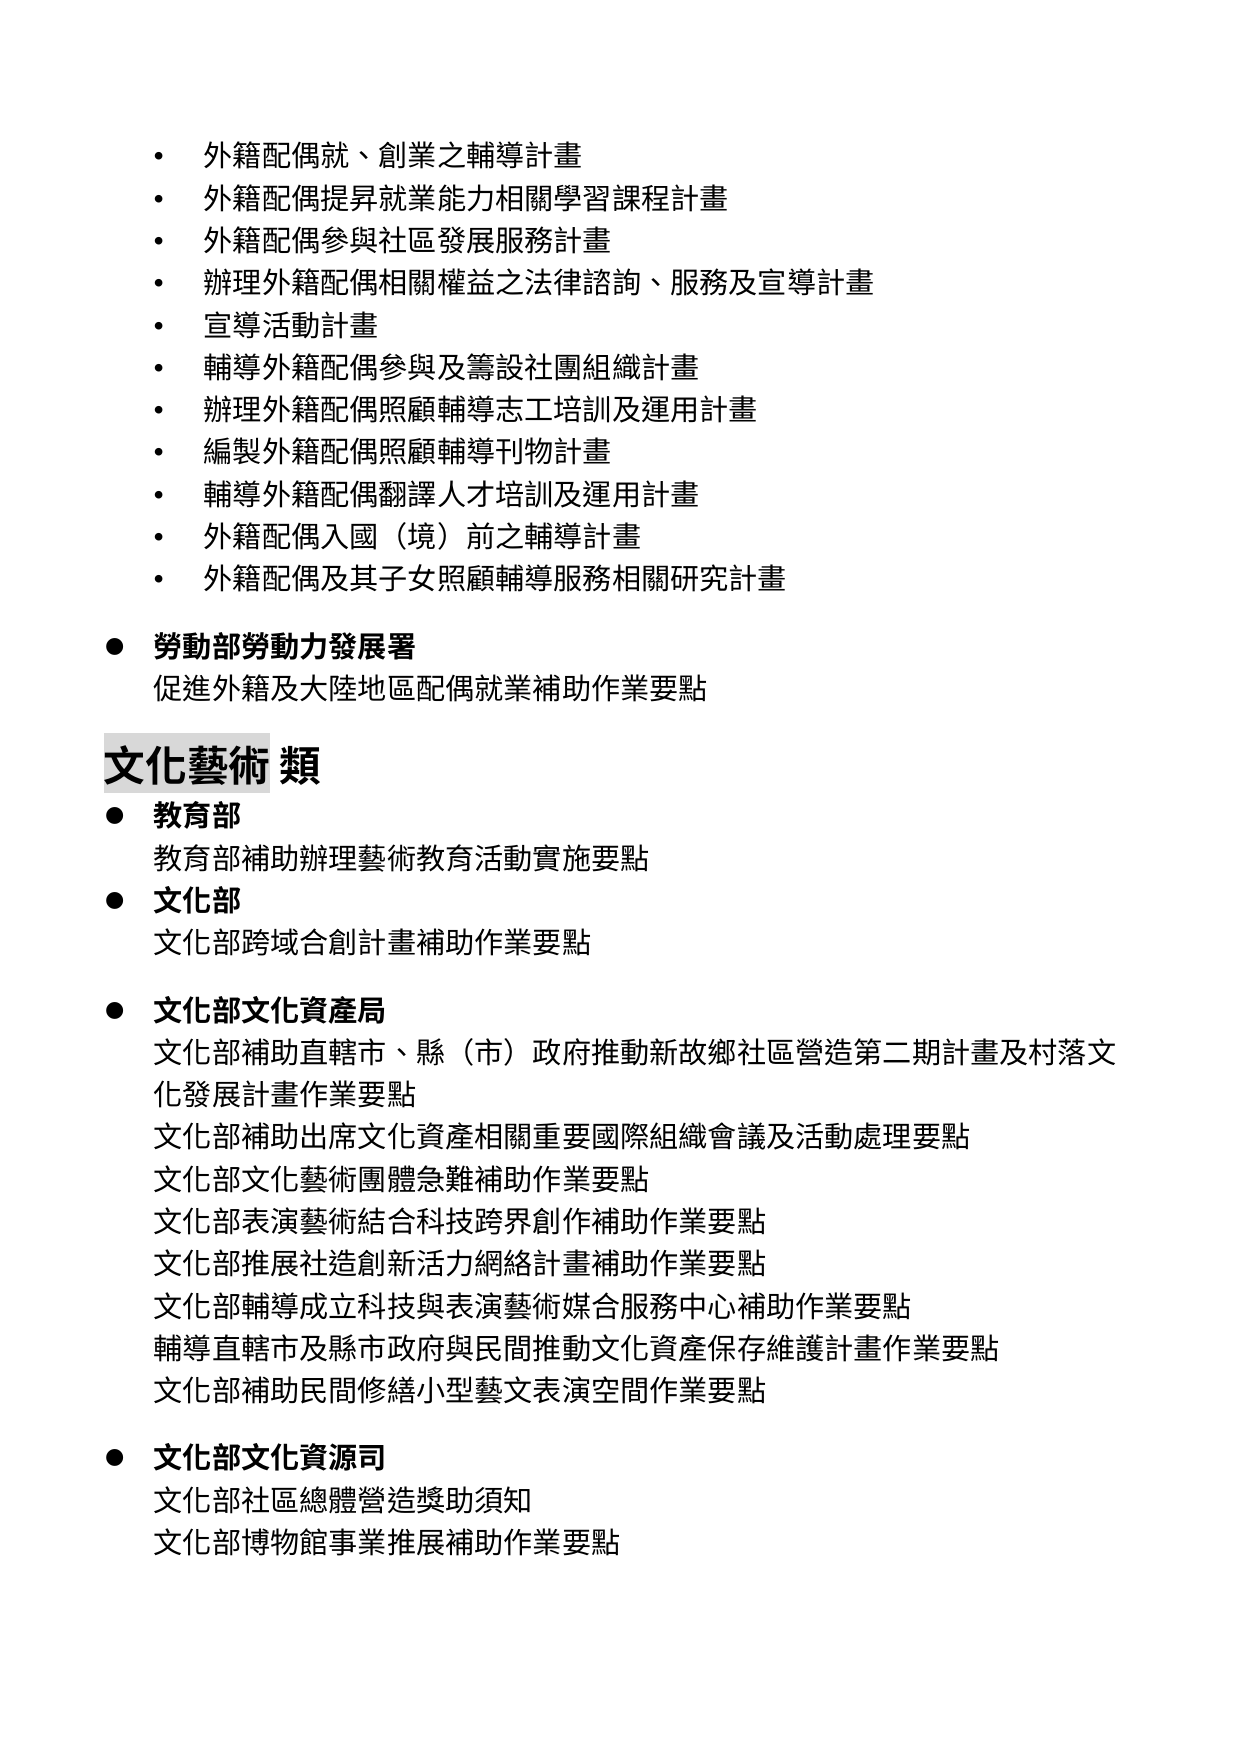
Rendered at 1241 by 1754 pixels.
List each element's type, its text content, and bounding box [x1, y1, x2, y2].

list 文化部博物館事業推展補助作業要點 [153, 1520, 1137, 1562]
list 輔導外籍配偶翻譯人才培訓及運用計畫 [153, 471, 1137, 513]
list 勞動部勞動力發展署 [103, 623, 1137, 665]
list 教育部 [103, 793, 1137, 835]
list 文化部社區總體營造獎助須知 [153, 1477, 1137, 1520]
list 文化部 [103, 878, 1137, 920]
list 文化部跨域合創計畫補助作業要點 [153, 920, 1137, 962]
list 文化部推展社造創新活力網絡計畫補助作業要點 [153, 1241, 1137, 1283]
list 教育部補助辦理藝術教育活動實施要點 [153, 835, 1137, 878]
list 文化部表演藝術結合科技跨界創作補助作業要點 [153, 1199, 1137, 1241]
list 外籍配偶參與社區發展服務計畫 [153, 217, 1137, 260]
list 外籍配偶入國（境）前之輔導計畫 [153, 513, 1137, 556]
list 外籍配偶提昇就業能力相關學習課程計畫 [153, 175, 1137, 217]
list 外籍配偶就、創業之輔導計畫 [153, 133, 1137, 175]
list 辦理外籍配偶相關權益之法律諮詢、服務及宣導計畫 [153, 260, 1137, 302]
list 文化部文化藝術團體急難補助作業要點 [153, 1156, 1137, 1199]
list 編製外籍配偶照顧輔導刊物計畫 [153, 429, 1137, 471]
list 促進外籍及大陸地區配偶就業補助作業要點 [153, 665, 1137, 708]
list 外籍配偶及其子女照顧輔導服務相關研究計畫 [153, 556, 1137, 598]
list 輔導外籍配偶參與及籌設社團組織計畫 [153, 344, 1137, 387]
list 文化部輔導成立科技與表演藝術媒合服務中心補助作業要點 [153, 1283, 1137, 1326]
list 宣導活動計畫 [153, 302, 1137, 344]
list 輔導直轄市及縣市政府與民間推動文化資產保存維護計畫作業要點 [153, 1326, 1137, 1368]
text 文化藝術 類 [103, 733, 1137, 793]
list 文化部補助出席文化資產相關重要國際組織會議及活動處理要點 [153, 1114, 1137, 1156]
list 文化部文化資源司 [103, 1435, 1137, 1477]
list 辦理外籍配偶照顧輔導志工培訓及運用計畫 [153, 387, 1137, 429]
list 文化部補助直轄市、縣（市）政府推動新故鄉社區營造第二期計畫及村落文化發展計畫作業要點 [153, 1029, 1137, 1114]
list 文化部補助民間修繕小型藝文表演空間作業要點 [153, 1368, 1137, 1410]
list 文化部文化資產局 [103, 987, 1137, 1029]
